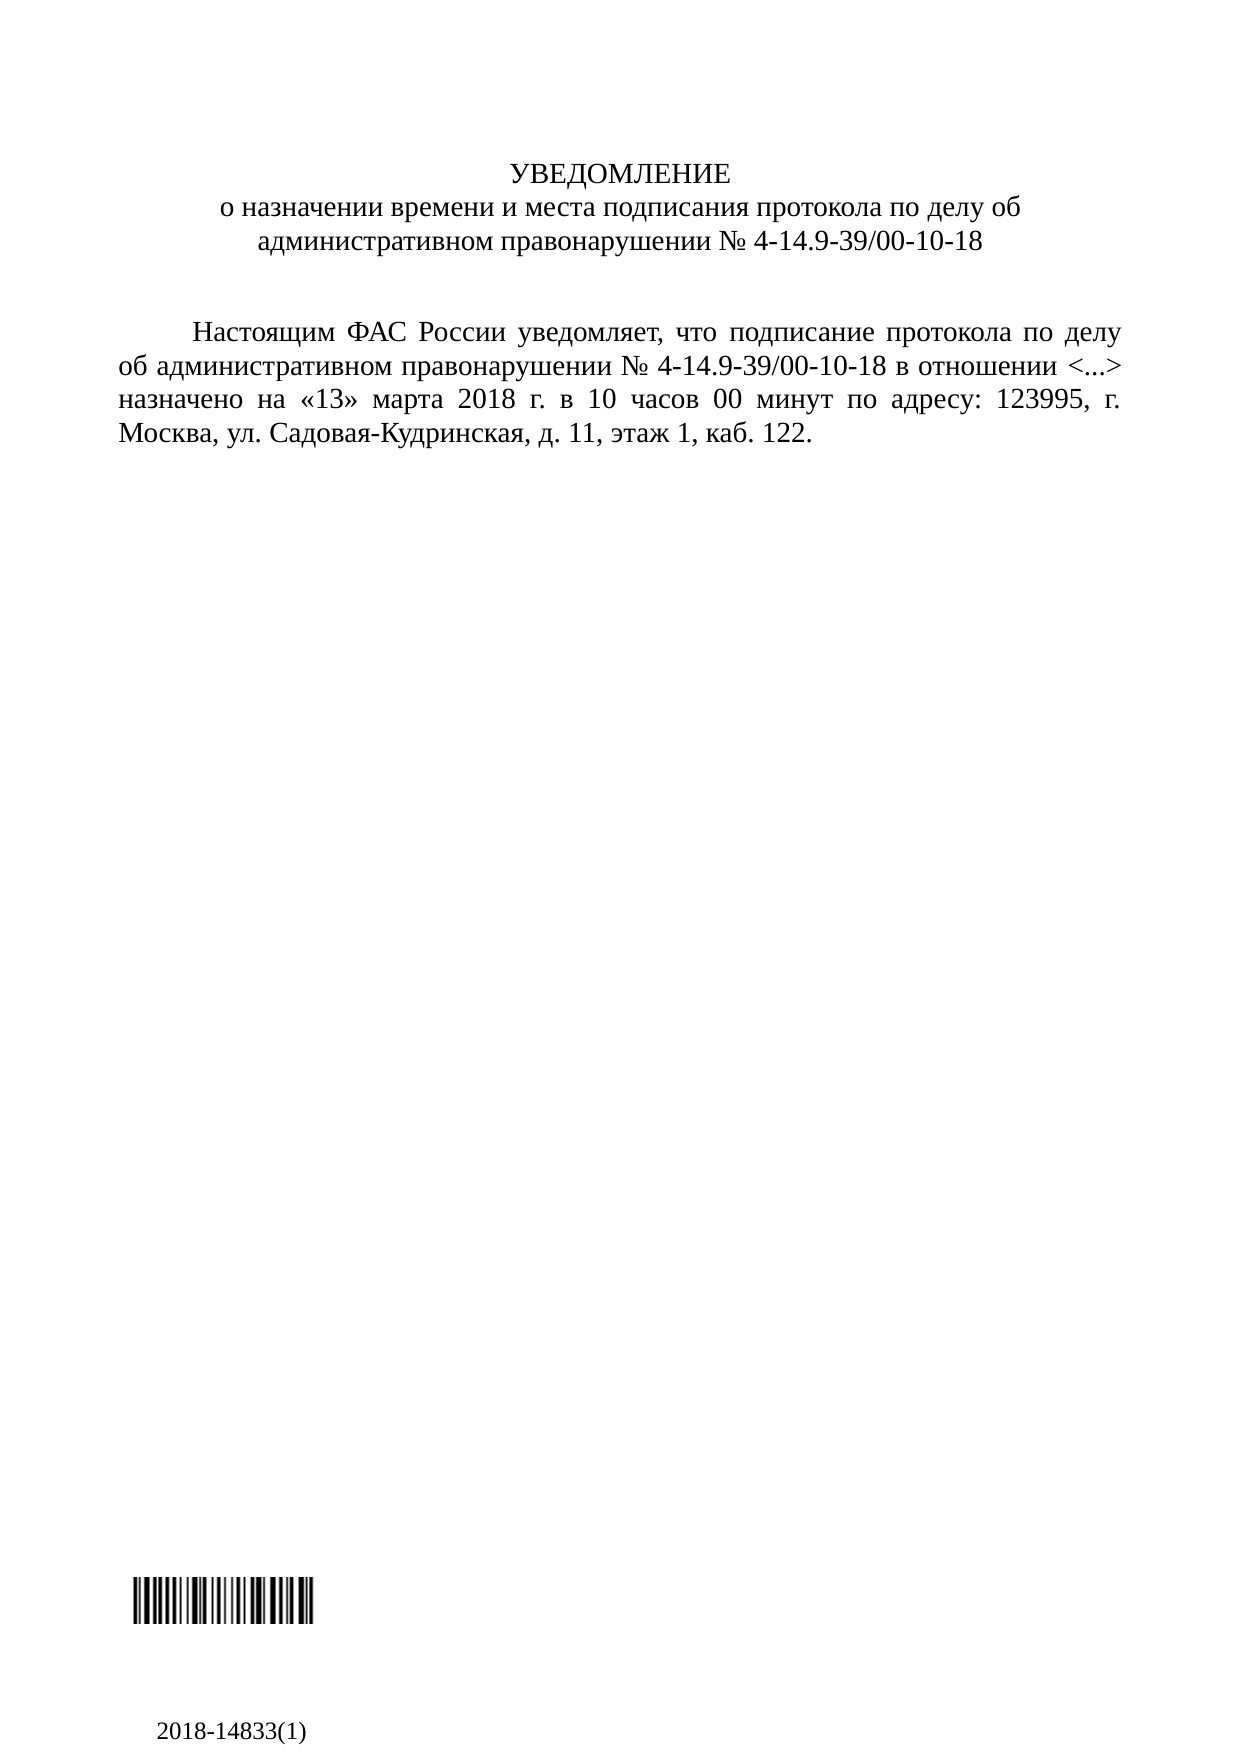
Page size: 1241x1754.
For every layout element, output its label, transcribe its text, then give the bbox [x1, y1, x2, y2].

text о назначении времени и места подписания протокола по делу об административном правонарушении № 4-14.9-39/00-10-18 [118, 189, 1122, 257]
text УВЕДОМЛЕНИЕ [118, 152, 1122, 189]
picture [118, 1577, 331, 1624]
text Настоящим ФАС России уведомляет, что подписание протокола по делу об административном правонарушении № 4-14.9-39/00-10-18 в отношении <...> назначено на «13» марта 2018 г. в 10 часов 00 минут по адресу: 123995, г. Москва, ул. Садовая-Кудринская, д. 11, этаж 1, каб. 122. [118, 314, 1122, 448]
